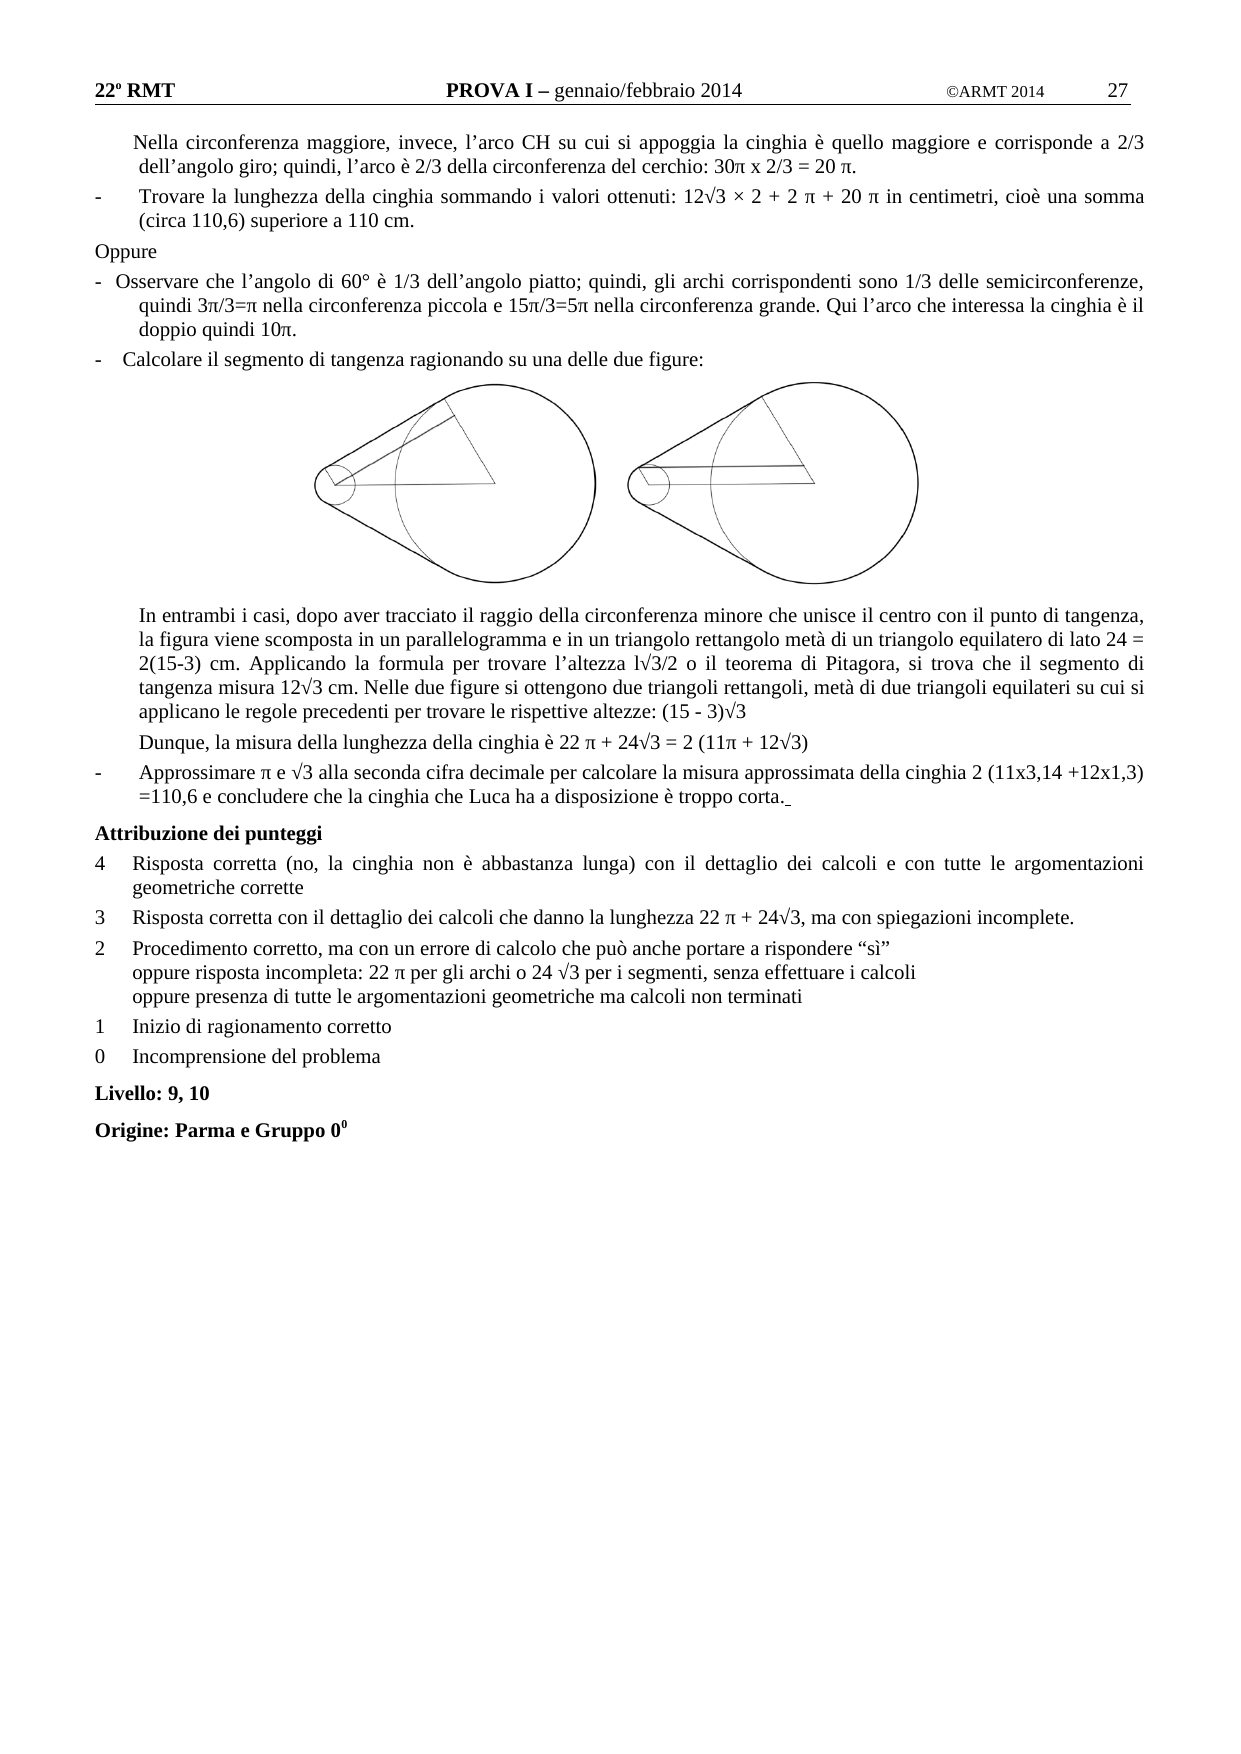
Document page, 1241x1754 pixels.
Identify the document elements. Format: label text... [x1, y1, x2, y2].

text Origine: Parma e Gruppo 00 [94, 1117, 1146, 1142]
text Attribuzione dei punteggi [94, 821, 1146, 845]
text 3 Risposta corretta con il dettaglio dei calcoli che danno la lunghezza 22 π + 24√3, ma con spiegazioni incomplete. [94, 905, 1146, 929]
text Nella circonferenza maggiore, invece, l’arco CH su cui si appoggia la cinghia è quello maggiore e corrisponde a 2/3 dell’angolo giro; quindi, l’arco è 2/3 della circonferenza del cerchio: 30π x 2/3 = 20 π. [94, 130, 1146, 178]
text 2 Procedimento corretto, ma con un errore di calcolo che può anche portare a rispondere “sì” [94, 936, 1146, 960]
text - Calcolare il segmento di tangenza ragionando su una delle due figure: [94, 347, 1146, 371]
text oppure risposta incompleta: 22 π per gli archi o 24 √3 per i segmenti, senza effettuare i calcoli [94, 960, 1146, 984]
text 4 Risposta corretta (no, la cinghia non è abbastanza lunga) con il dettaglio dei calcoli e con tutte le argomentazioni geometriche corrette [94, 851, 1146, 899]
text Livello: 9, 10 [94, 1081, 1146, 1105]
picture [307, 377, 934, 597]
text oppure presenza di tutte le argomentazioni geometriche ma calcoli non terminati [94, 984, 1146, 1008]
text Oppure [94, 239, 1146, 263]
text 1 Inizio di ragionamento corretto [94, 1014, 1146, 1038]
text In entrambi i casi, dopo aver tracciato il raggio della circonferenza minore che unisce il centro con il punto di tangenza, la figura viene scomposta in un parallelogramma e in un triangolo rettangolo metà di un triangolo equilatero di lato 24 = 2(15-3) cm. Applicando la formula per trovare l’altezza l√3/2 o il teorema di Pitagora, si trova che il segmento di tangenza misura 12√3 cm. Nelle due figure si ottengono due triangoli rettangoli, metà di due triangoli equilateri su cui si applicano le regole precedenti per trovare le rispettive altezze: (15 - 3)√3 [94, 603, 1146, 723]
text 0 Incomprensione del problema [94, 1044, 1146, 1068]
text - Trovare la lunghezza della cinghia sommando i valori ottenuti: 12√3 × 2 + 2 π + 20 π in centimetri, cioè una somma (circa 110,6) superiore a 110 cm. [94, 184, 1146, 232]
text - Approssimare π e √3 alla seconda cifra decimale per calcolare la misura approssimata della cinghia 2 (11x3,14 +12x1,3) =110,6 e concludere che la cinghia che Luca ha a disposizione è troppo corta. [94, 760, 1146, 808]
text - Osservare che l’angolo di 60° è 1/3 dell’angolo piatto; quindi, gli archi corrispondenti sono 1/3 delle semicirconferenze, quindi 3π/3=π nella circonferenza piccola e 15π/3=5π nella circonferenza grande. Qui l’arco che interessa la cinghia è il doppio quindi 10π. [94, 269, 1146, 341]
text Dunque, la misura della lunghezza della cinghia è 22 π + 24√3 = 2 (11π + 12√3) [139, 730, 1146, 754]
